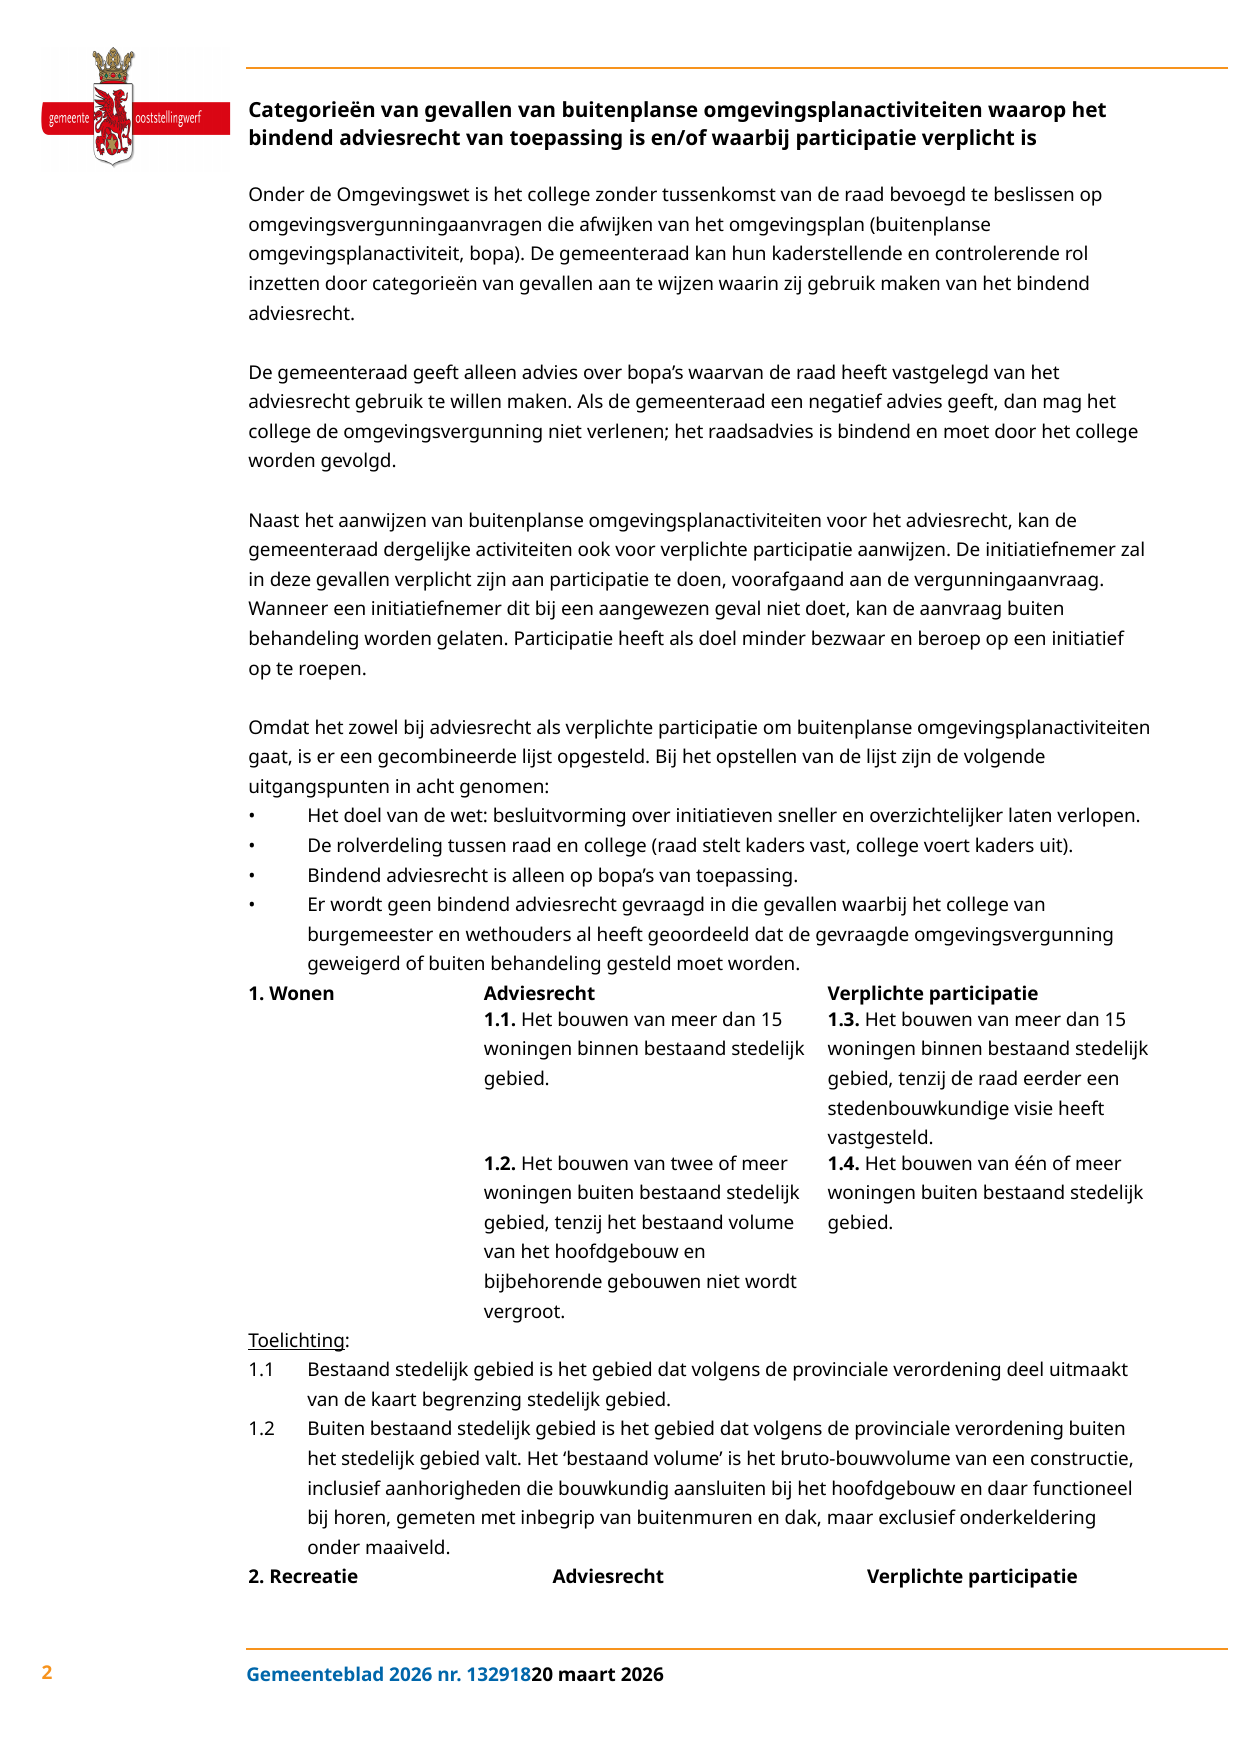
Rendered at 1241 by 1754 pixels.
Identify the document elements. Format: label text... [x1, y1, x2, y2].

list Het doel van de wet: besluitvorming over initiatieven sneller en overzichtelijker laten verlopen. [248, 803, 1152, 828]
table_cell 1.3. Het bouwen van meer dan 15 woningen binnen bestaand stedelijk gebied, tenzij de raad eerder een stedenbouwkundige visie heeft vastgesteld. [828, 1006, 1152, 1150]
list Er wordt geen bindend adviesrecht gevraagd in die gevallen waarbij het college van burgemeester en wethouders al heeft geoordeeld dat de gevraagde omgevingsvergunning geweigerd of buiten behandeling gesteld moet worden. [248, 891, 1152, 976]
text Toelichting: [248, 1327, 1152, 1353]
table_header Verplichte participatie [828, 980, 1152, 1006]
table_cell [248, 1006, 484, 1150]
table_header Adviesrecht [484, 980, 827, 1006]
list De rolverdeling tussen raad en college (raad stelt kaders vast, college voert kaders uit). [248, 832, 1152, 858]
table_header 1. Wonen [248, 980, 484, 1006]
picture [41, 47, 231, 172]
text Categorieën van gevallen van buitenplanse omgevingsplanactiviteiten waarop het bindend adviesrecht van toepassing is en/of waarbij participatie verplicht is [248, 95, 1152, 152]
table_cell [248, 1150, 484, 1324]
table_cell 1.1. Het bouwen van meer dan 15 woningen binnen bestaand stedelijk gebied. [484, 1006, 827, 1150]
table_cell 1.4. Het bouwen van één of meer woningen buiten bestaand stedelijk gebied. [828, 1150, 1152, 1324]
table_header Verplichte participatie [867, 1564, 1152, 1589]
text De gemeenteraad geeft alleen advies over bopa’s waarvan de raad heeft vastgelegd van het adviesrecht gebruik te willen maken. Als de gemeenteraad een negatief advies geeft, dan mag het college de omgevingsvergunning niet verlenen; het raadsadvies is bindend en moet door het college worden gevolgd. [248, 359, 1152, 473]
text Omdat het zowel bij adviesrecht als verplichte participatie om buitenplanse omgevingsplanactiviteiten gaat, is er een gecombineerde lijst opgesteld. Bij het opstellen van de lijst zijn de volgende uitgangspunten in acht genomen: [248, 714, 1152, 799]
text Onder de Omgevingswet is het college zonder tussenkomst van de raad bevoegd te beslissen op omgevingsvergunningaanvragen die afwijken van het omgevingsplan (buitenplanse omgevingsplanactiviteit, bopa). De gemeenteraad kan hun kaderstellende en controlerende rol inzetten door categorieën van gevallen aan te wijzen waarin zij gebruik maken van het bindend adviesrecht. [248, 181, 1152, 325]
table_header Adviesrecht [553, 1564, 867, 1589]
list Bindend adviesrecht is alleen op bopa’s van toepassing. [248, 862, 1152, 887]
list Buiten bestaand stedelijk gebied is het gebied dat volgens de provinciale verordening buiten het stedelijk gebied valt. Het ‘bestaand volume’ is het bruto-bouwvolume van een constructie, inclusief aanhorigheden die bouwkundig aansluiten bij het hoofdgebouw en daar functioneel bij horen, gemeten met inbegrip van buitenmuren en dak, maar exclusief onderkeldering onder maaiveld. [248, 1416, 1152, 1560]
text Naast het aanwijzen van buitenplanse omgevingsplanactiviteiten voor het adviesrecht, kan de gemeenteraad dergelijke activiteiten ook voor verplichte participatie aanwijzen. De initiatiefnemer zal in deze gevallen verplicht zijn aan participatie te doen, voorafgaand aan de vergunningaanvraag. Wanneer een initiatiefnemer dit bij een aangewezen geval niet doet, kan de aanvraag buiten behandeling worden gelaten. Participatie heeft als doel minder bezwaar en beroep op een initiatief op te roepen. [248, 507, 1152, 680]
table_cell 1.2. Het bouwen van twee of meer woningen buiten bestaand stedelijk gebied, tenzij het bestaand volume van het hoofdgebouw en bijbehorende gebouwen niet wordt vergroot. [484, 1150, 827, 1324]
list Bestaand stedelijk gebied is het gebied dat volgens de provinciale verordening deel uitmaakt van de kaart begrenzing stedelijk gebied. [248, 1356, 1152, 1412]
table_header 2. Recreatie [248, 1564, 552, 1589]
